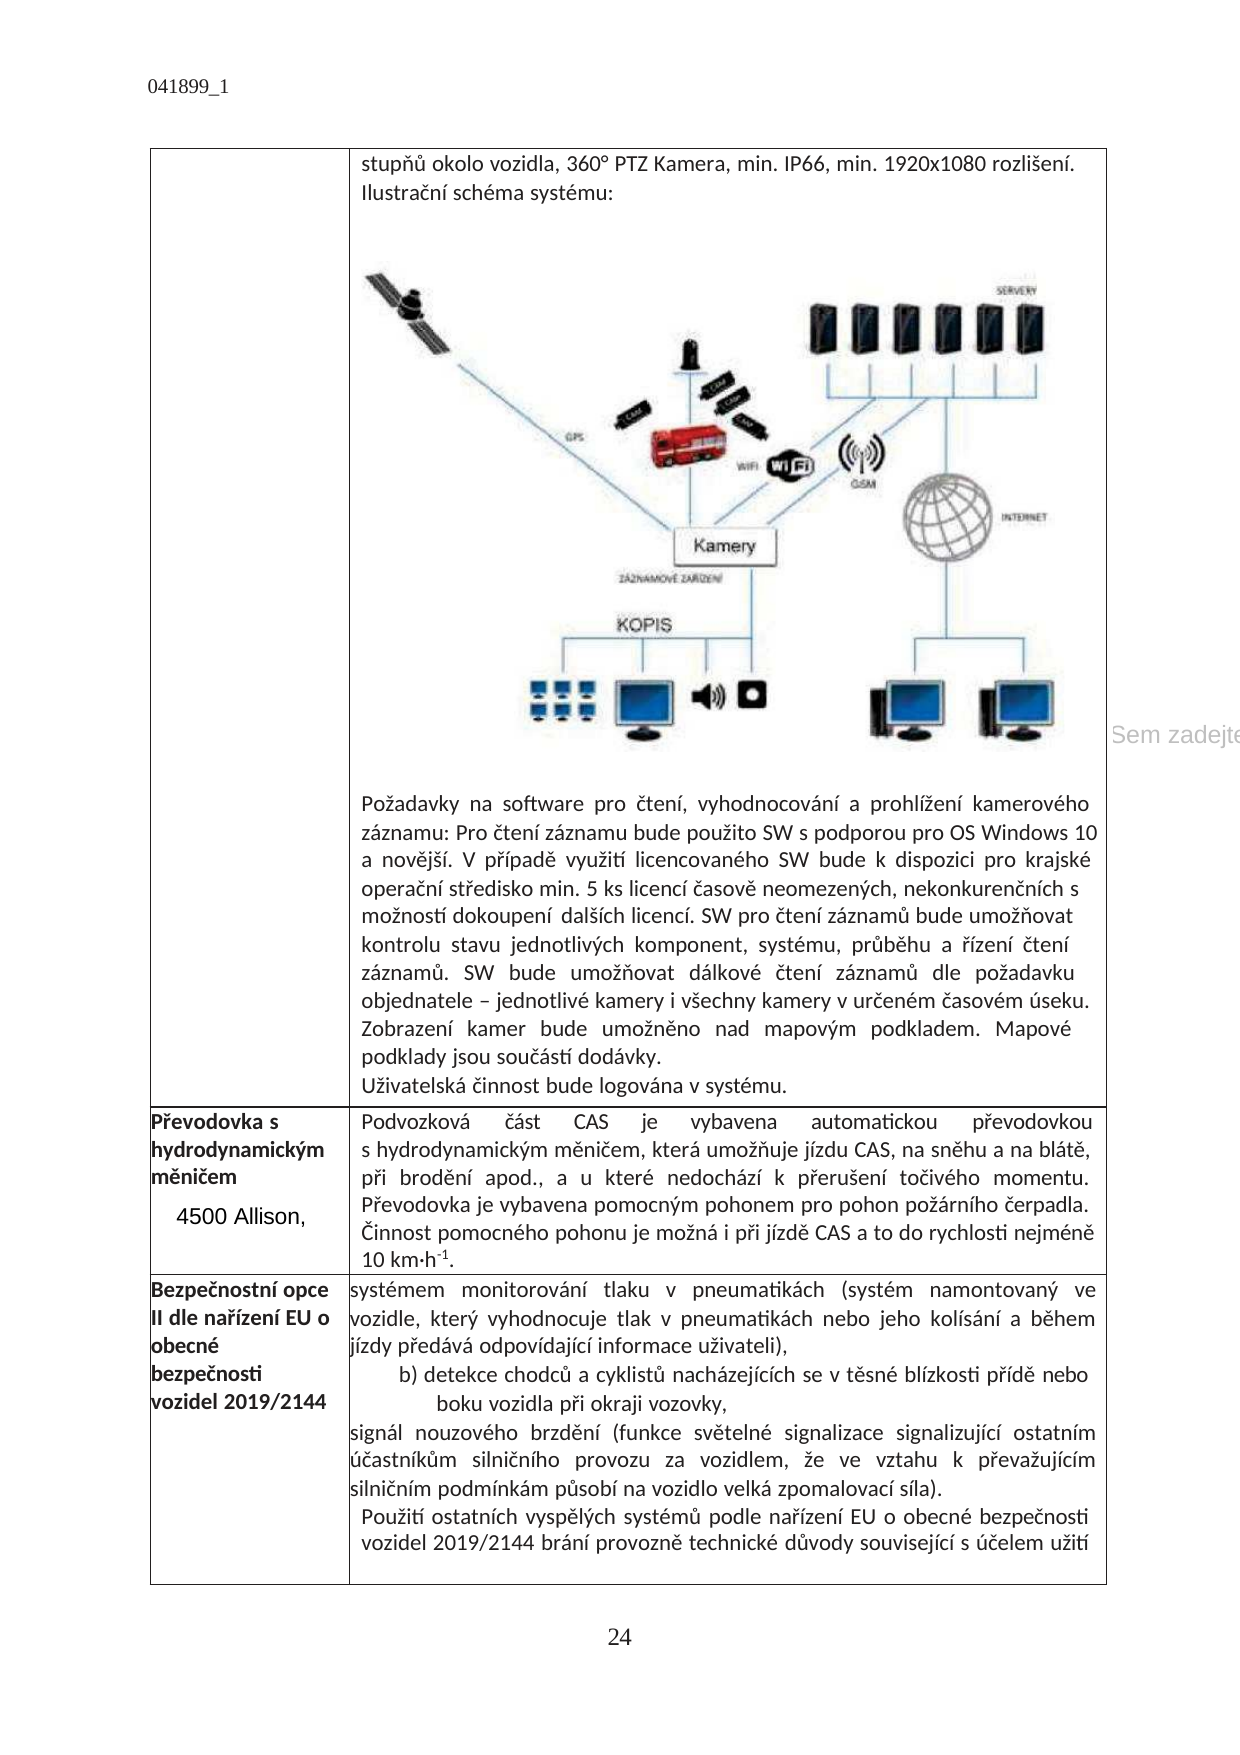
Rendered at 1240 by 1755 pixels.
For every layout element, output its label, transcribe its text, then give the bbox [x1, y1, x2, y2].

table_cell Podvozková část CAS je vybavena automatickou převodovkou [350, 1108, 1106, 1137]
table_cell hydrodynamickým [151, 1137, 349, 1164]
table_cell Převodovka s [151, 1108, 349, 1137]
text Sem zadejte [29, 719, 143, 748]
text Sem zadejte [1113, 719, 1240, 748]
table_cell Bezpečnostní opce II dle nařízení EU o obecné bezpečnosti vozidel 2019/2144 [151, 1275, 349, 1584]
table_cell 4500 Allison, [151, 1192, 349, 1248]
table_cell při brodění apod., a u které nedochází k přerušení točivého momentu. [350, 1164, 1106, 1192]
table_header [151, 149, 349, 1106]
table_cell [151, 1248, 349, 1274]
table_cell systémem monitorování tlaku v pneumatikách (systém namontovaný ve vozidle, který vyhodnocuje tlak v pneumatikách nebo jeho kolísání a během jízdy předává odpovídající informace uživateli), detekce chodců a cyklistů nacházejících se v těsné blízkosti přídě nebo boku vozidla při okraji vozovky, signál nouzového brzdění (funkce světelné signalizace signalizující ostatním účastníkům silničního provozu za vozidlem, že ve vztahu k převažujícím silničním podmínkám působí na vozidlo velká zpomalovací síla). Použití ostatních vyspělých systémů podle nařízení EU o obecné bezpečnosti vozidel 2019/2144 brání provozně technické důvody související s účelem užití [350, 1275, 1106, 1584]
table_cell 10 km·h-1. [350, 1248, 1106, 1274]
table_cell s hydrodynamickým měničem, která umožňuje jízdu CAS, na sněhu a na blátě, [350, 1137, 1106, 1164]
table_header stupňů okolo vozidla, 360° PTZ Kamera, min. IP66, min. 1920x1080 rozlišení. Ilustrační schéma systému: Požadavky na software pro čtení, vyhodnocování a prohlížení kamerového záznamu: Pro čtení záznamu bude použito SW s podporou pro OS Windows 10 a novější. V případě využití licencovaného SW bude k dispozici pro krajské operační středisko min. 5 ks licencí časově neomezených, nekonkurenčních s možností dokoupení dalších licencí. SW pro čtení záznamů bude umožňovat kontrolu stavu jednotlivých komponent, systému, průběhu a řízení čtení záznamů. SW bude umožňovat dálkové čtení záznamů dle požadavku objednatele – jednotlivé kamery i všechny kamery v určeném časovém úseku. Zobrazení kamer bude umožněno nad mapovým podkladem. Mapové podklady jsou součástí dodávky. Uživatelská činnost bude logována v systému. [350, 149, 1106, 1106]
table_cell Převodovka je vybavena pomocným pohonem pro pohon požárního čerpadla. Činnost pomocného pohonu je možná i při jízdě CAS a to do rychlosti nejméně [350, 1192, 1106, 1248]
table_cell měničem [151, 1164, 349, 1192]
